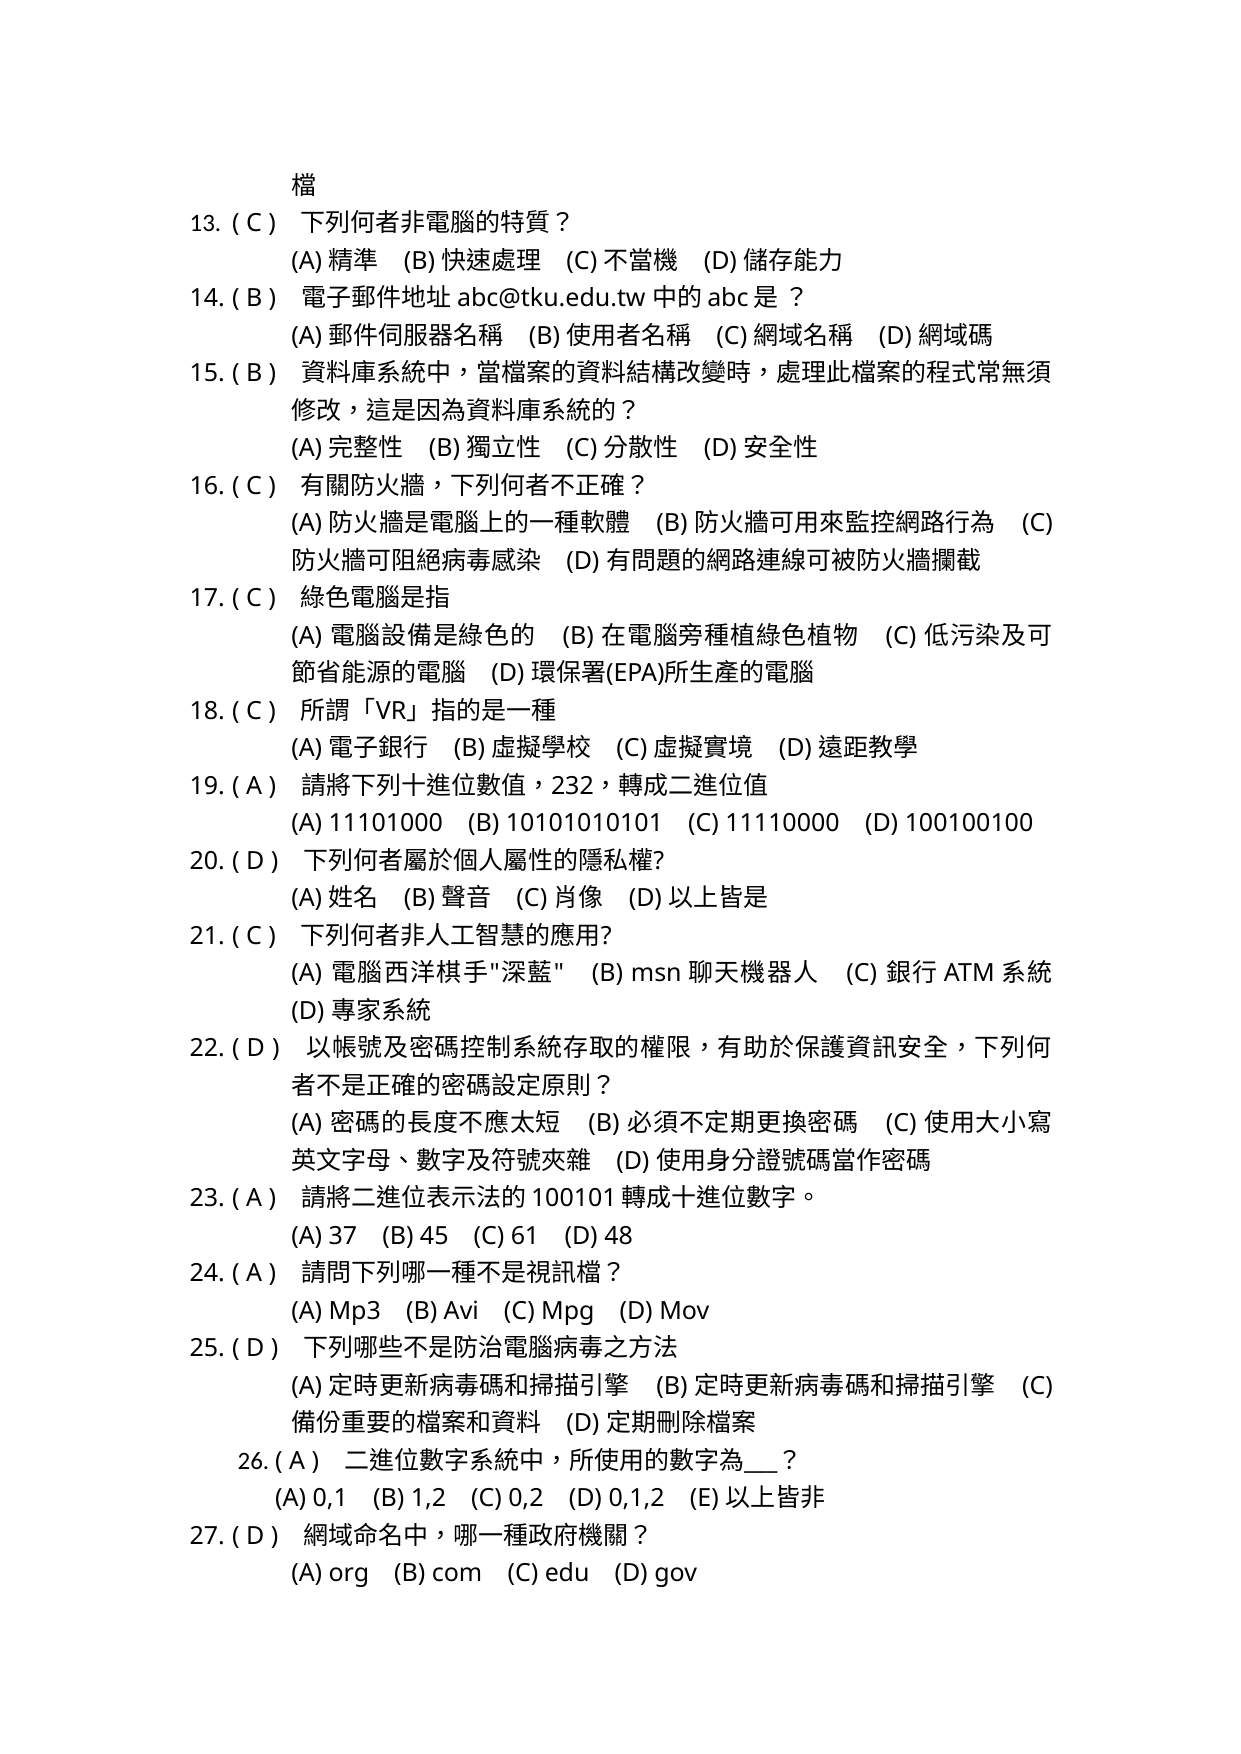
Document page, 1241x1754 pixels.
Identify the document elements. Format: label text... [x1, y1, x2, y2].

list ( D ) 下列何者屬於個人屬性的隱私權? (A) 姓名 (B) 聲音 (C) 肖像 (D) 以上皆是 [189, 839, 1053, 914]
list ( C ) 下列何者非電腦的特質？ (A) 精準 (B) 快速處理 (C) 不當機 (D) 儲存能力 [189, 202, 1053, 277]
list ( A ) 二進位數字系統中，所使用的數字為___？ (A) 0,1 (B) 1,2 (C) 0,2 (D) 0,1,2 (E) 以上皆非 [237, 1439, 1053, 1514]
list ( D ) 網域命名中，哪一種政府機關？ (A) org (B) com (C) edu (D) gov [189, 1514, 1053, 1589]
list ( B ) 電子郵件地址 abc@tku.edu.tw 中的abc是 ？ (A) 郵件伺服器名稱 (B) 使用者名稱 (C) 網域名稱 (D) 網域碼 [189, 277, 1053, 352]
list ( C ) 所謂「VR」指的是一種 (A) 電子銀行 (B) 虛擬學校 (C) 虛擬實境 (D) 遠距教學 [189, 689, 1053, 764]
list ( B ) 資料庫系統中，當檔案的資料結構改變時，處理此檔案的程式常無須修改，這是因為資料庫系統的？ (A) 完整性 (B) 獨立性 (C) 分散性 (D) 安全性 [189, 352, 1053, 464]
list ( A ) 請問下列哪一種不是視訊檔？ (A) Mp3 (B) Avi (C) Mpg (D) Mov [189, 1252, 1053, 1327]
list ( A ) 請將二進位表示法的100101轉成十進位數字。 (A) 37 (B) 45 (C) 61 (D) 48 [189, 1177, 1053, 1252]
list ( C ) 檔案名稱分為主檔名與副檔名兩大部分，下列有關副檔名之說明，何者不正確？ (A) doc為Microsoft Office之Word文件檔 (B) bmp為點陣圖形檔 (C) pdf為動態網頁程式原始檔 (D) exe為Windows/DOS的可執行檔 [189, 164, 1053, 202]
list ( C ) 有關防火牆，下列何者不正確？ (A) 防火牆是電腦上的一種軟體 (B) 防火牆可用來監控網路行為 (C) 防火牆可阻絕病毒感染 (D) 有問題的網路連線可被防火牆攔截 [189, 464, 1053, 577]
list ( D ) 下列哪些不是防治電腦病毒之方法 (A) 定時更新病毒碼和掃描引擎 (B) 定時更新病毒碼和掃描引擎 (C) 備份重要的檔案和資料 (D) 定期刪除檔案 [189, 1327, 1053, 1439]
list ( C ) 下列何者非人工智慧的應用? (A) 電腦西洋棋手"深藍" (B) msn聊天機器人 (C) 銀行ATM系統 (D) 專家系統 [189, 914, 1053, 1027]
list ( D ) 以帳號及密碼控制系統存取的權限，有助於保護資訊安全，下列何者不是正確的密碼設定原則？ (A) 密碼的長度不應太短 (B) 必須不定期更換密碼 (C) 使用大小寫英文字母、數字及符號夾雜 (D) 使用身分證號碼當作密碼 [189, 1027, 1053, 1177]
list ( C ) 綠色電腦是指 (A) 電腦設備是綠色的 (B) 在電腦旁種植綠色植物 (C) 低污染及可節省能源的電腦 (D) 環保署(EPA)所生產的電腦 [189, 577, 1053, 689]
list ( A ) 請將下列十進位數值，232，轉成二進位值 (A) 11101000 (B) 10101010101 (C) 11110000 (D) 100100100 [189, 764, 1053, 839]
